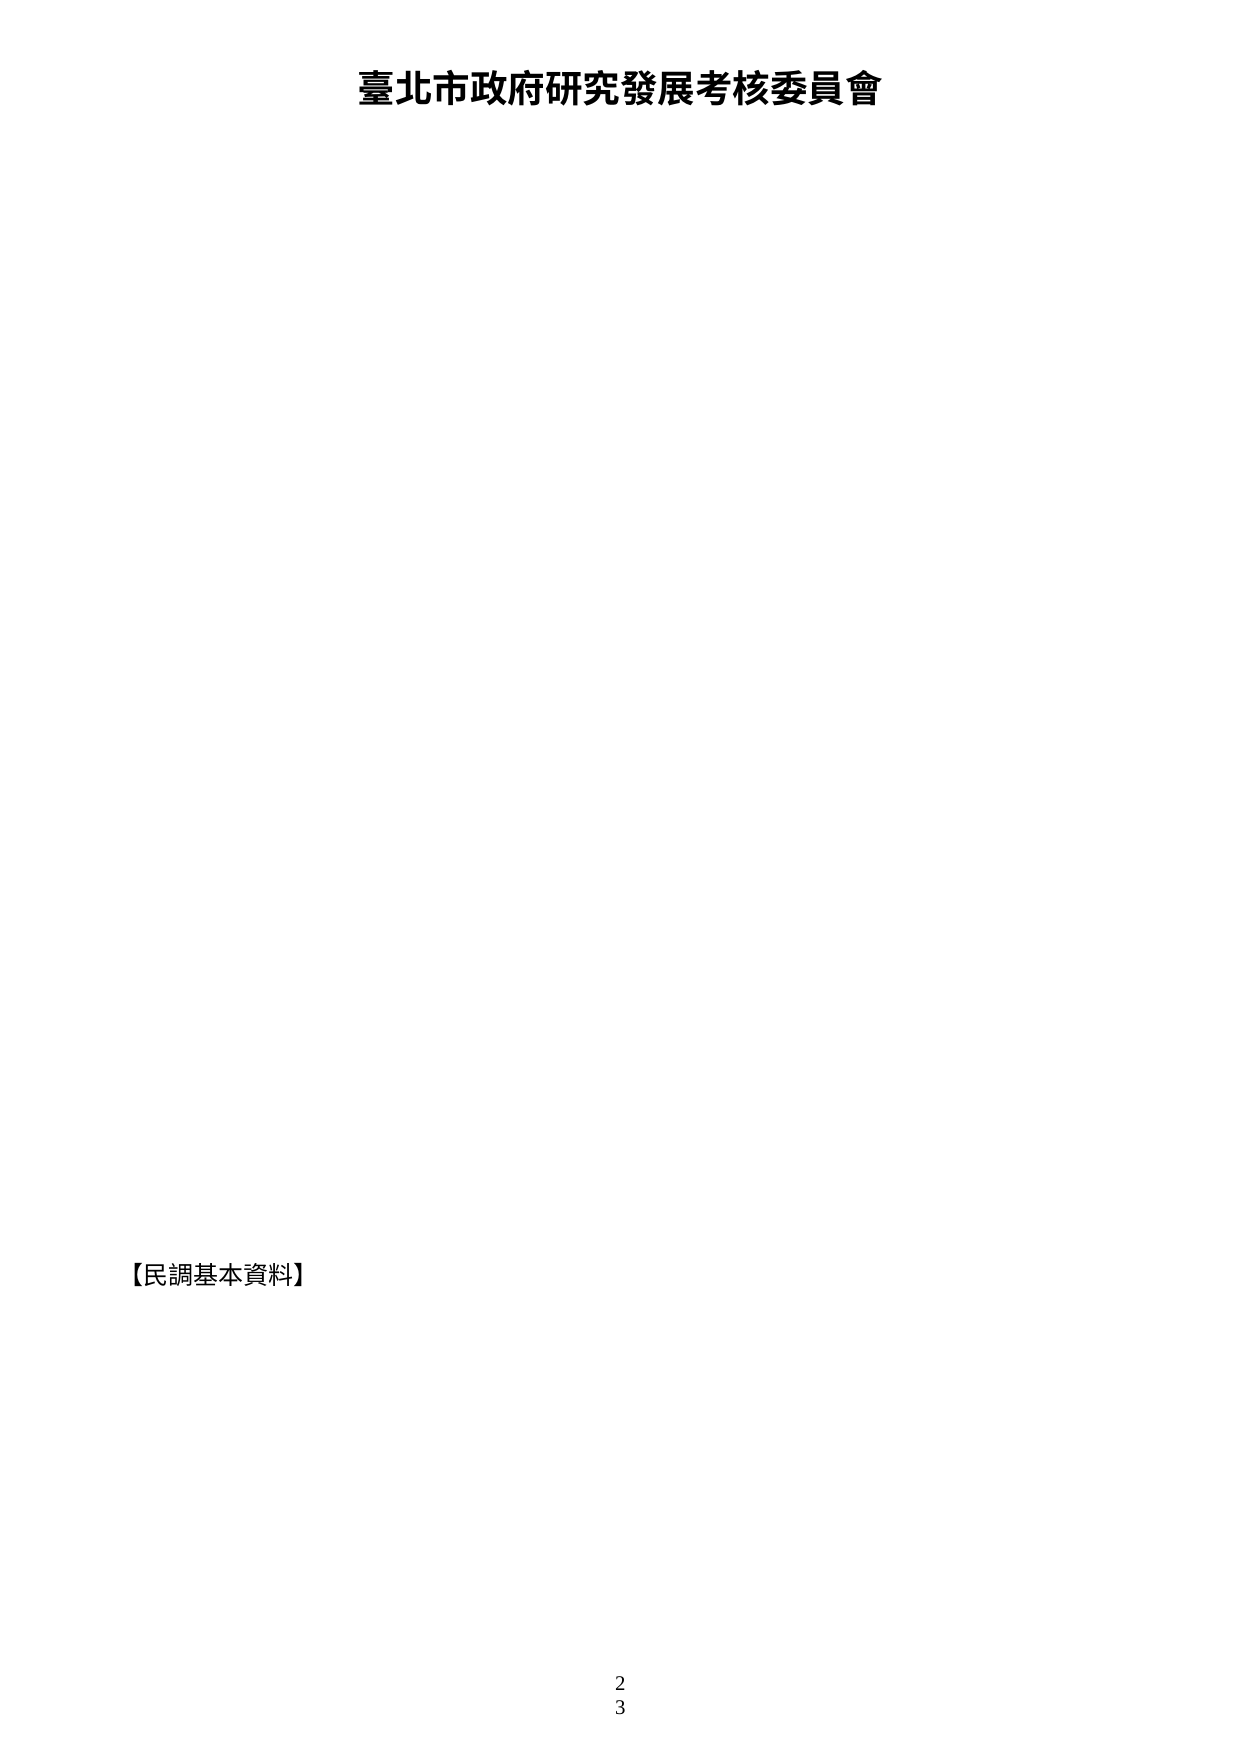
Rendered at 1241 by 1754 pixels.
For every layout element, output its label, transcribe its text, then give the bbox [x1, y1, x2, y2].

text 【民調基本資料】 [118, 468, 1122, 1286]
